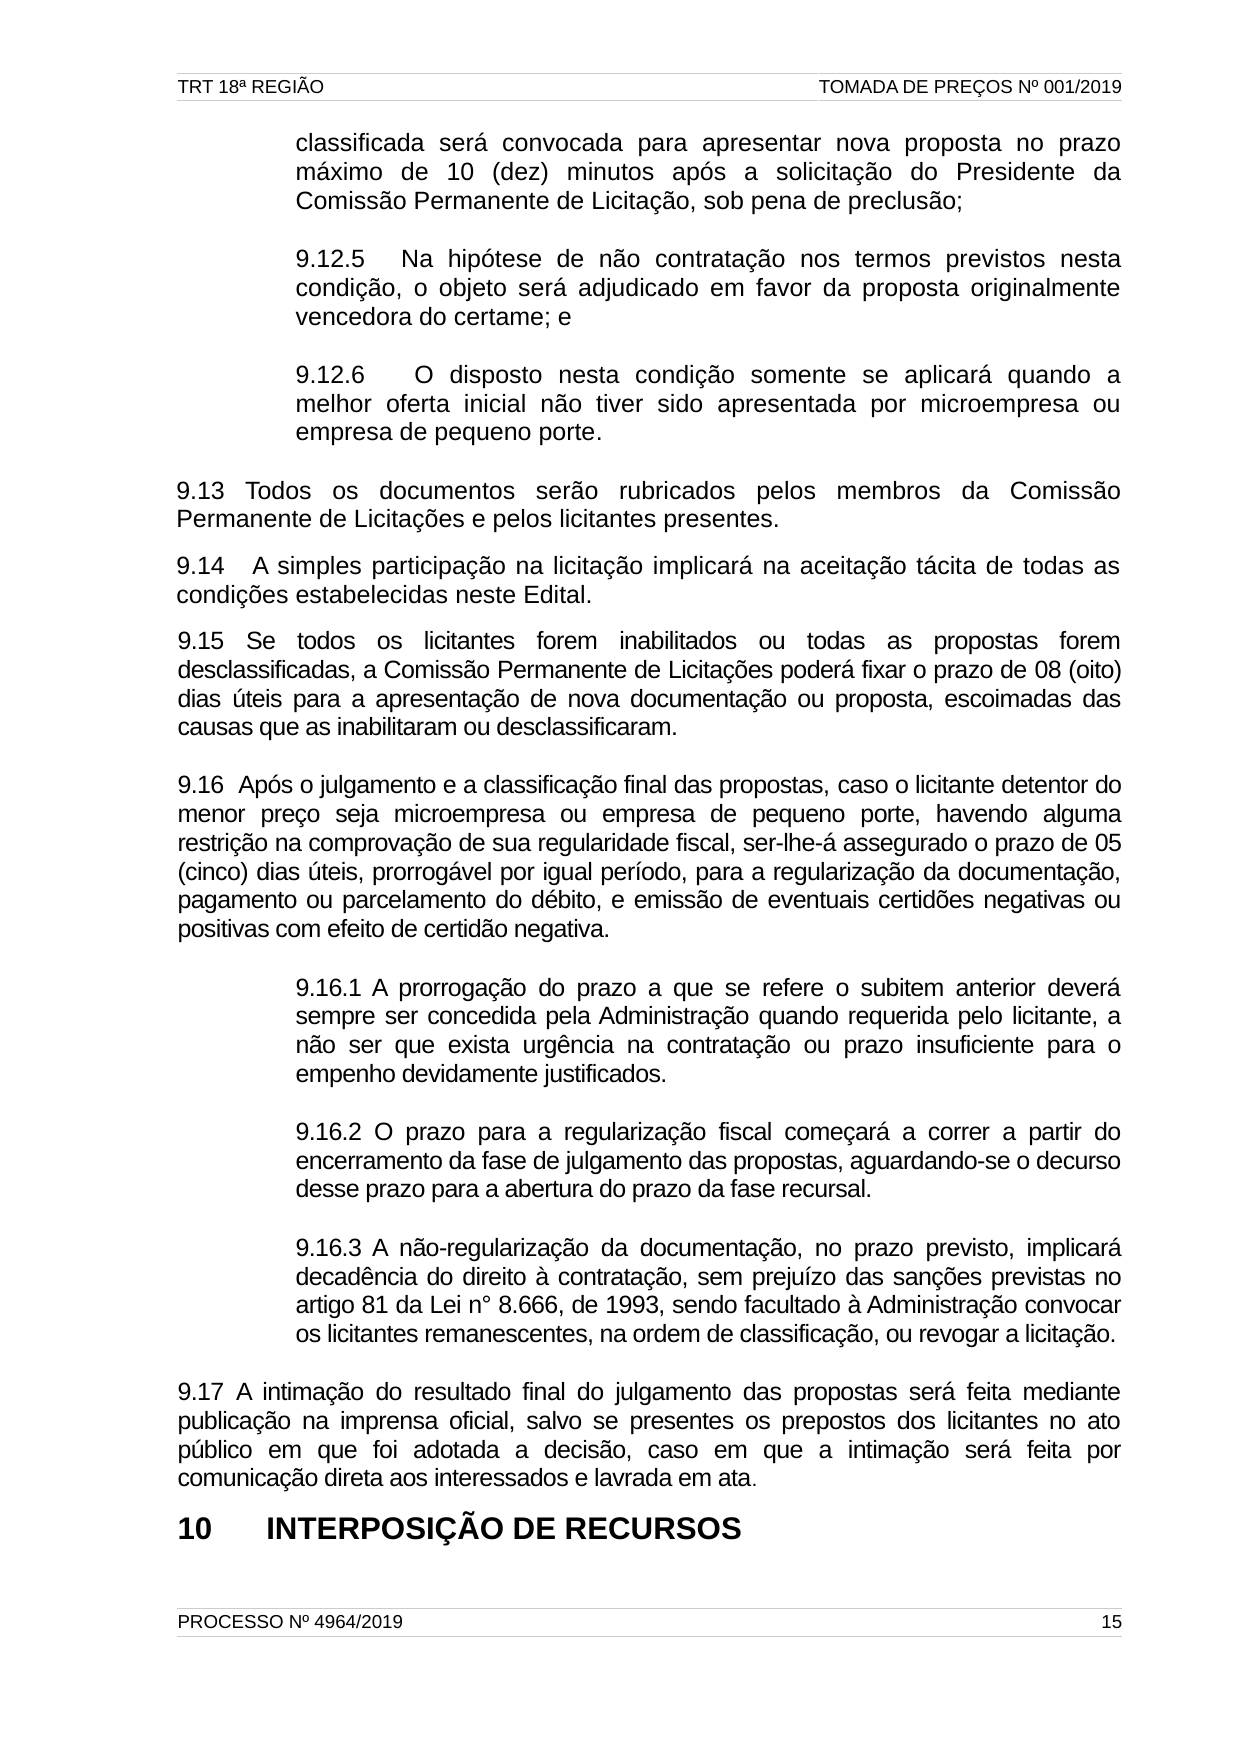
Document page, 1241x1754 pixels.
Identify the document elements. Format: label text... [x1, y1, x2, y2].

text 9.16.1 A prorrogação do prazo a que se refere o subitem anterior deverá sempre ser concedida pela Administração quando requerida pelo licitante, a não ser que exista urgência na contratação ou prazo insuficiente para o empenho devidamente justificados. [295, 972, 1122, 1087]
text 9.15 Se todos os licitantes forem inabilitados ou todas as propostas forem desclassificadas, a Comissão Permanente de Licitações poderá fixar o prazo de 08 (oito) dias úteis para a apresentação de nova documentação ou proposta, escoimadas das causas que as inabilitaram ou desclassificaram. [177, 626, 1122, 741]
text 9.12.6 O disposto nesta condição somente se aplicará quando a melhor oferta inicial não tiver sido apresentada por microempresa ou empresa de pequeno porte. [295, 360, 1122, 446]
text 9.13 Todos os documentos serão rubricados pelos membros da Comissão Permanente de Licitações e pelos licitantes presentes. [176, 476, 1122, 533]
text 10 INTERPOSIÇÃO DE RECURSOS [177, 1510, 1122, 1546]
text 9.16 Após o julgamento e a classificação final das propostas, caso o licitante detentor do menor preço seja microempresa ou empresa de pequeno porte, havendo alguma restrição na comprovação de sua regularidade fiscal, ser-lhe-á assegurado o prazo de 05 (cinco) dias úteis, prorrogável por igual período, para a regularização da documentação, pagamento ou parcelamento do débito, e emissão de eventuais certidões negativas ou positivas com efeito de certidão negativa. [177, 771, 1122, 943]
text classificada será convocada para apresentar nova proposta no prazo máximo de 10 (dez) minutos após a solicitação do Presidente da Comissão Permanente de Licitação, sob pena de preclusão; [295, 128, 1122, 215]
text 9.12.5 Na hipótese de não contratação nos termos previstos nesta condição, o objeto será adjudicado em favor da proposta originalmente vencedora do certame; e [295, 244, 1122, 330]
list 9.16.3 A não-regularização da documentação, no prazo previsto, implicará decadência do direito à contratação, sem prejuízo das sanções previstas no artigo 81 da Lei n° 8.666, de 1993, sendo facultado à Administração convocar os licitantes remanescentes, na ordem de classificação, ou revogar a licitação. [295, 1233, 1122, 1348]
text 9.17 A intimação do resultado final do julgamento das propostas será feita mediante publicação na imprensa oficial, salvo se presentes os prepostos dos licitantes no ato público em que foi adotada a decisão, caso em que a intimação será feita por comunicação direta aos interessados e lavrada em ata. [177, 1377, 1122, 1492]
text 9.16.2 O prazo para a regularização fiscal começará a correr a partir do encerramento da fase de julgamento das propostas, aguardando-se o decurso desse prazo para a abertura do prazo da fase recursal. [295, 1117, 1122, 1203]
text 9.14 A simples participação na licitação implicará na aceitação tácita de todas as condições estabelecidas neste Edital. [176, 551, 1122, 608]
